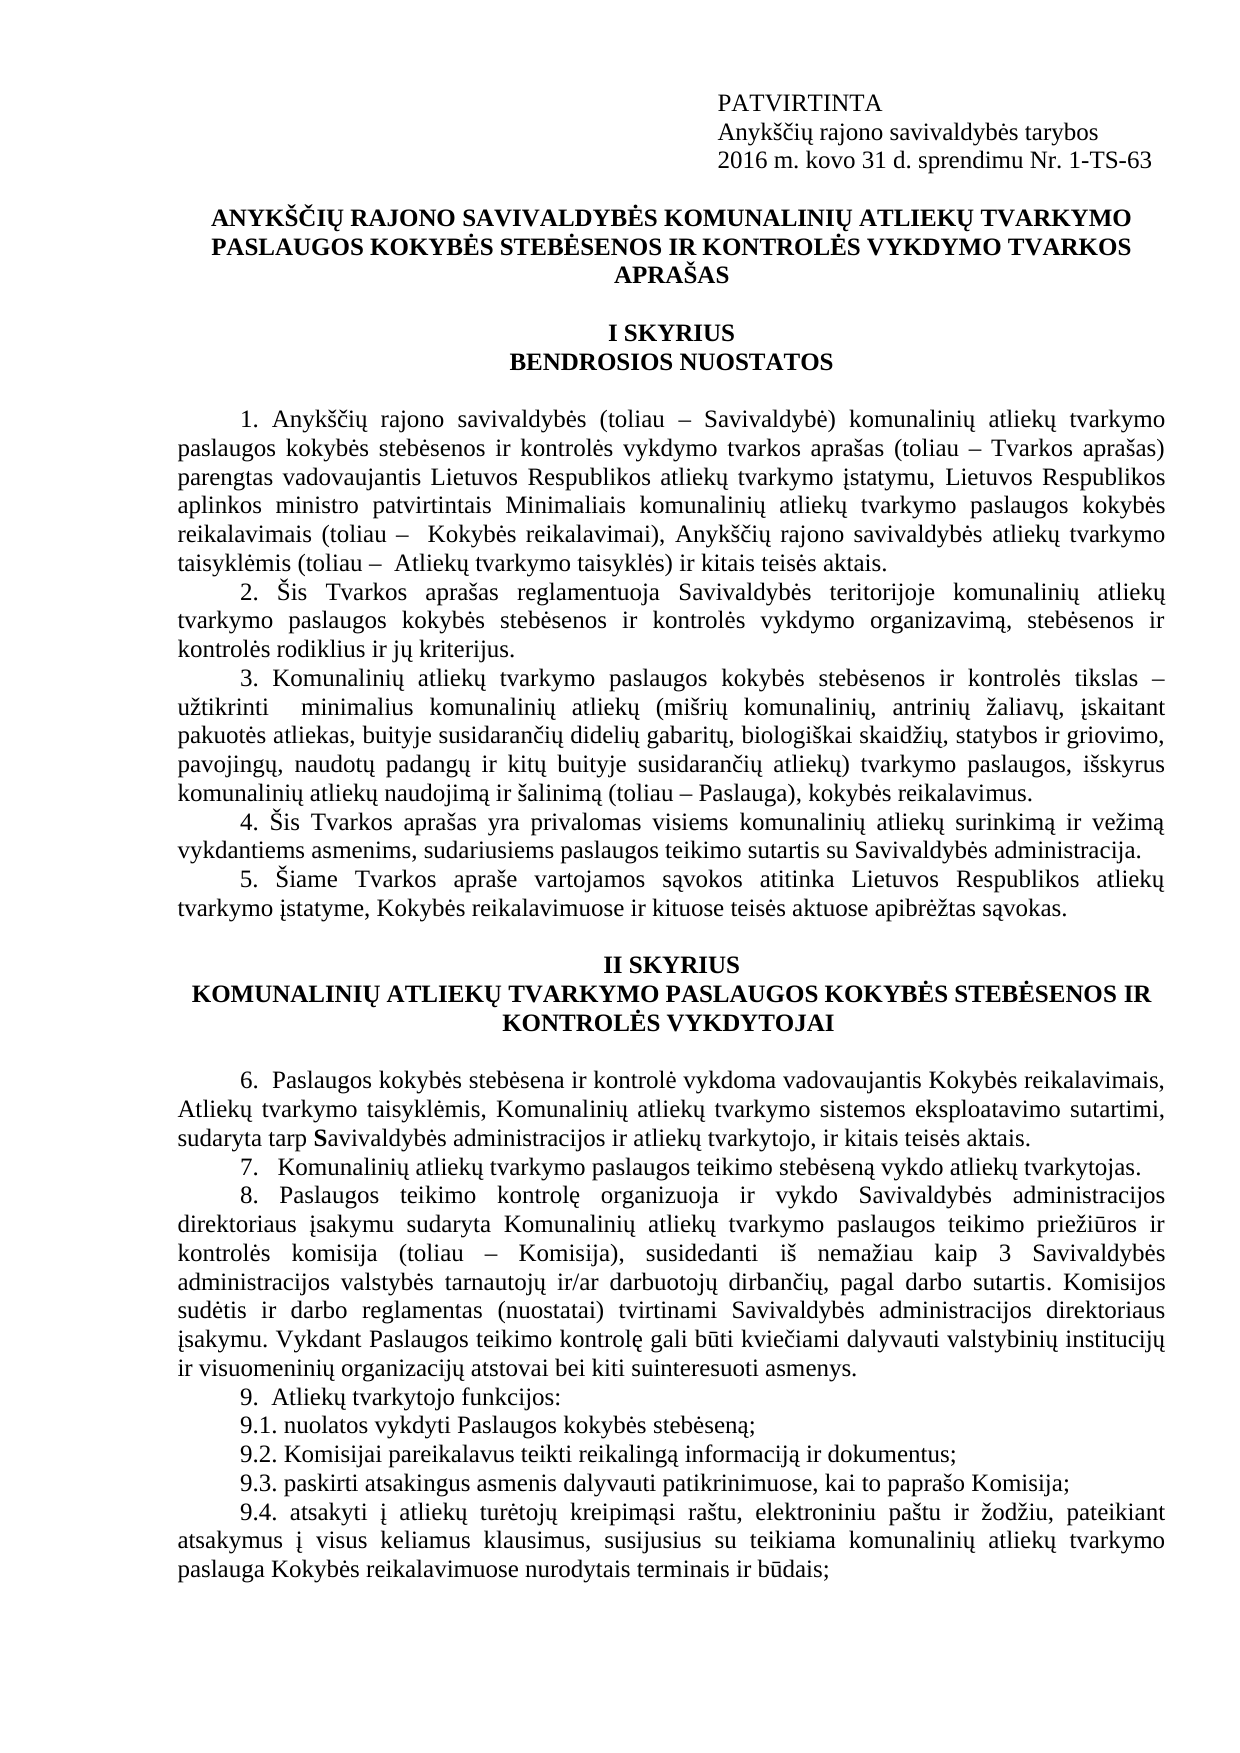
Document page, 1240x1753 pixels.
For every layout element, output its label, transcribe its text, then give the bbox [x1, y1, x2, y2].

text 9.3. paskirti atsakingus asmenis dalyvauti patikrinimuose, kai to paprašo Komisija; [177, 1468, 1166, 1497]
text 6. Paslaugos kokybės stebėsena ir kontrolė vykdoma vadovaujantis Kokybės reikalavimais, Atliekų tvarkymo taisyklėmis, Komunalinių atliekų tvarkymo sistemos eksploatavimo sutartimi, sudaryta tarp Savivaldybės administracijos ir atliekų tvarkytojo, ir kitais teisės aktais. [177, 1065, 1166, 1152]
text 3. Komunalinių atliekų tvarkymo paslaugos kokybės stebėsenos ir kontrolės tikslas – užtikrinti minimalius komunalinių atliekų (mišrių komunalinių, antrinių žaliavų, įskaitant pakuotės atliekas, buityje susidarančių didelių gabaritų, biologiškai skaidžių, statybos ir griovimo, pavojingų, naudotų padangų ir kitų buityje susidarančių atliekų) tvarkymo paslaugos, išskyrus komunalinių atliekų naudojimą ir šalinimą (toliau – Paslauga), kokybės reikalavimus. [177, 663, 1166, 807]
text 1. Anykščių rajono savivaldybės (toliau – Savivaldybė) komunalinių atliekų tvarkymo paslaugos kokybės stebėsenos ir kontrolės vykdymo tvarkos aprašas (toliau – Tvarkos aprašas) parengtas vadovaujantis Lietuvos Respublikos atliekų tvarkymo įstatymu, Lietuvos Respublikos aplinkos ministro patvirtintais Minimaliais komunalinių atliekų tvarkymo paslaugos kokybės reikalavimais (toliau – Kokybės reikalavimai), Anykščių rajono savivaldybės atliekų tvarkymo taisyklėmis (toliau – Atliekų tvarkymo taisyklės) ir kitais teisės aktais. [177, 404, 1166, 577]
text 9.2. Komisijai pareikalavus teikti reikalingą informaciją ir dokumentus; [177, 1439, 1166, 1468]
text 2016 m. kovo 31 d. sprendimu Nr. 1-TS-63 [717, 145, 1166, 174]
text 2. Šis Tvarkos aprašas reglamentuoja Savivaldybės teritorijoje komunalinių atliekų tvarkymo paslaugos kokybės stebėsenos ir kontrolės vykdymo organizavimą, stebėsenos ir kontrolės rodiklius ir jų kriterijus. [177, 577, 1166, 663]
text 8. Paslaugos teikimo kontrolę organizuoja ir vykdo Savivaldybės administracijos direktoriaus įsakymu sudaryta Komunalinių atliekų tvarkymo paslaugos teikimo priežiūros ir kontrolės komisija (toliau – Komisija), susidedanti iš nemažiau kaip 3 Savivaldybės administracijos valstybės tarnautojų ir/ar darbuotojų dirbančių, pagal darbo sutartis. Komisijos sudėtis ir darbo reglamentas (nuostatai) tvirtinami Savivaldybės administracijos direktoriaus įsakymu. Vykdant Paslaugos teikimo kontrolę gali būti kviečiami dalyvauti valstybinių institucijų ir visuomeninių organizacijų atstovai bei kiti suinteresuoti asmenys. [177, 1180, 1166, 1382]
text Bendrosios nuostatos [177, 347, 1166, 375]
text I SKYRIUS [177, 318, 1166, 347]
text 5. Šiame Tvarkos apraše vartojamos sąvokos atitinka Lietuvos Respublikos atliekų tvarkymo įstatyme, Kokybės reikalavimuose ir kituose teisės aktuose apibrėžtas sąvokas. [177, 864, 1166, 922]
text aNykŠČiŲ rajono SAVIVALDYBĖS komunalinių atliekų tvarkymo paslaugos kokybės stebėsenos ir kontrolės vykdymo tvarkOS APRAŠAS [177, 203, 1166, 289]
text 7. Komunalinių atliekų tvarkymo paslaugos teikimo stebėseną vykdo atliekų tvarkytojas. [177, 1152, 1166, 1180]
text II SKYRIUS [177, 950, 1166, 979]
text Anykščių rajono savivaldybės tarybos [717, 117, 1166, 145]
text 4. Šis Tvarkos aprašas yra privalomas visiems komunalinių atliekų surinkimą ir vežimą vykdantiems asmenims, sudariusiems paslaugos teikimo sutartis su Savivaldybės administracija. [177, 807, 1166, 864]
text KOMUNALINIŲ ATLIEKŲ TVARKYMO PASLAUGOS KOKYBĖS STEBĖSENOS ir kontrolėS VYKDYTOJAI [177, 979, 1166, 1037]
text PATVIRTINTA [582, 88, 1166, 117]
text 9. Atliekų tvarkytojo funkcijos: [177, 1382, 1166, 1410]
text 9.4. atsakyti į atliekų turėtojų kreipimąsi raštu, elektroniniu paštu ir žodžiu, pateikiant atsakymus į visus keliamus klausimus, susijusius su teikiama komunalinių atliekų tvarkymo paslauga Kokybės reikalavimuose nurodytais terminais ir būdais; [177, 1497, 1166, 1583]
text 9.1. nuolatos vykdyti Paslaugos kokybės stebėseną; [177, 1410, 1166, 1439]
